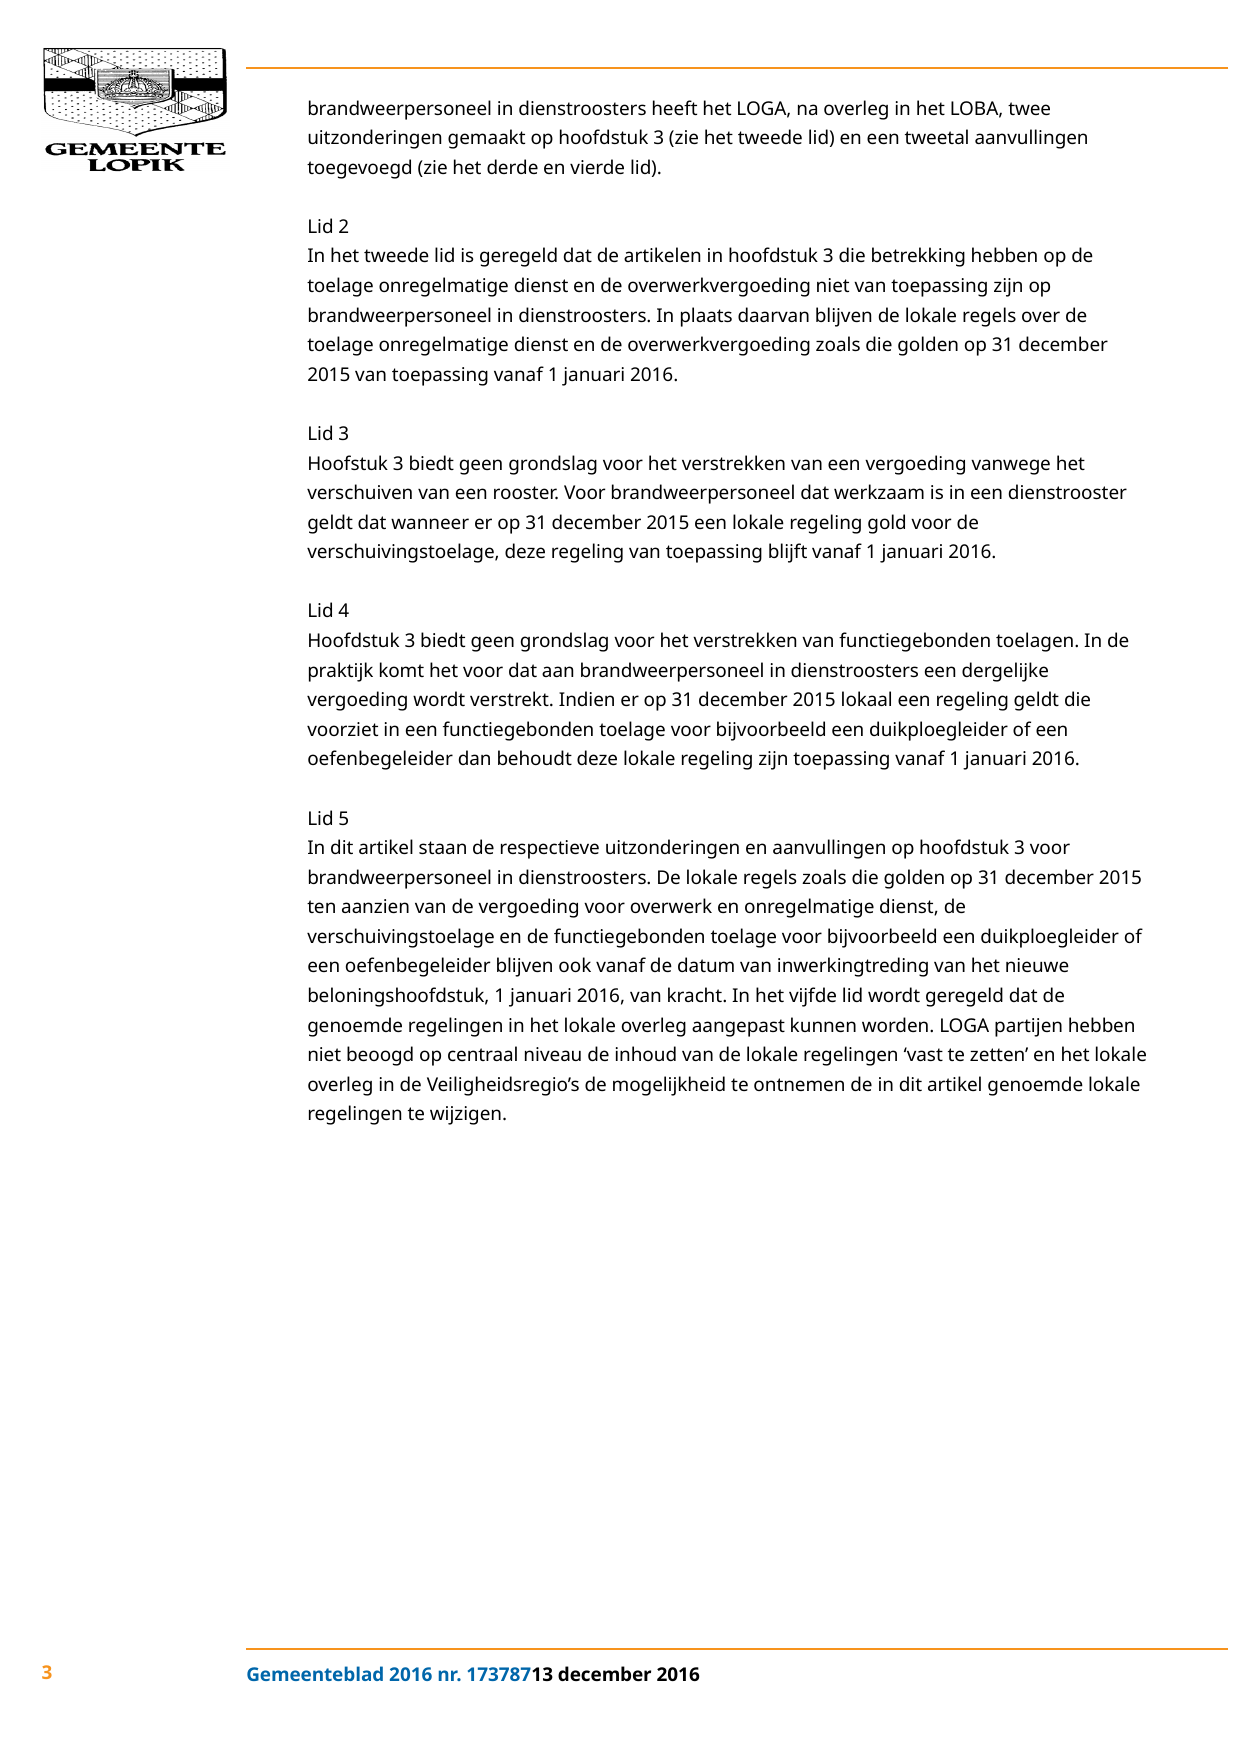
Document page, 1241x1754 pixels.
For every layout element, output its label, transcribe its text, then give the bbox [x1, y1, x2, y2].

list Hoofdstuk 3 biedt geen grondslag voor het verstrekken van functiegebonden toelagen. In de praktijk komt het voor dat aan brandweerpersoneel in dienstroosters een dergelijke vergoeding wordt verstrekt. Indien er op 31 december 2015 lokaal een regeling geldt die voorziet in een functiegebonden toelage voor bijvoorbeeld een duikploegleider of een oefenbegeleider dan behoudt deze lokale regeling zijn toepassing vanaf 1 januari 2016. [248, 627, 1152, 771]
list Hoofstuk 3 biedt geen grondslag voor het verstrekken van een vergoeding vanwege het verschuiven van een rooster. Voor brandweerpersoneel dat werkzaam is in een dienstrooster geldt dat wanneer er op 31 december 2015 een lokale regeling gold voor de verschuivingstoelage, deze regeling van toepassing blijft vanaf 1 januari 2016. [248, 450, 1152, 564]
list Lid 2 [248, 213, 1152, 239]
list brandweerpersoneel in dienstroosters heeft het LOGA, na overleg in het LOBA, twee uitzonderingen gemaakt op hoofdstuk 3 (zie het tweede lid) en een tweetal aanvullingen toegevoegd (zie het derde en vierde lid). [248, 95, 1152, 180]
list Lid 3 [248, 420, 1152, 446]
list In het tweede lid is geregeld dat de artikelen in hoofdstuk 3 die betrekking hebben op de toelage onregelmatige dienst en de overwerkvergoeding niet van toepassing zijn op brandweerpersoneel in dienstroosters. In plaats daarvan blijven de lokale regels over de toelage onregelmatige dienst en de overwerkvergoeding zoals die golden op 31 december 2015 van toepassing vanaf 1 januari 2016. [248, 243, 1152, 387]
list Lid 5 [248, 805, 1152, 831]
picture [41, 47, 231, 172]
list Lid 4 [248, 598, 1152, 623]
list In dit artikel staan de respectieve uitzonderingen en aanvullingen op hoofdstuk 3 voor brandweerpersoneel in dienstroosters. De lokale regels zoals die golden op 31 december 2015 ten aanzien van de vergoeding voor overwerk en onregelmatige dienst, de verschuivingstoelage en de functiegebonden toelage voor bijvoorbeeld een duikploegleider of een oefenbegeleider blijven ook vanaf de datum van inwerkingtreding van het nieuwe beloningshoofdstuk, 1 januari 2016, van kracht. In het vijfde lid wordt geregeld dat de genoemde regelingen in het lokale overleg aangepast kunnen worden. LOGA partijen hebben niet beoogd op centraal niveau de inhoud van de lokale regelingen ‘vast te zetten’ en het lokale overleg in de Veiligheidsregio’s de mogelijkheid te ontnemen de in dit artikel genoemde lokale regelingen te wijzigen. [248, 834, 1152, 1126]
